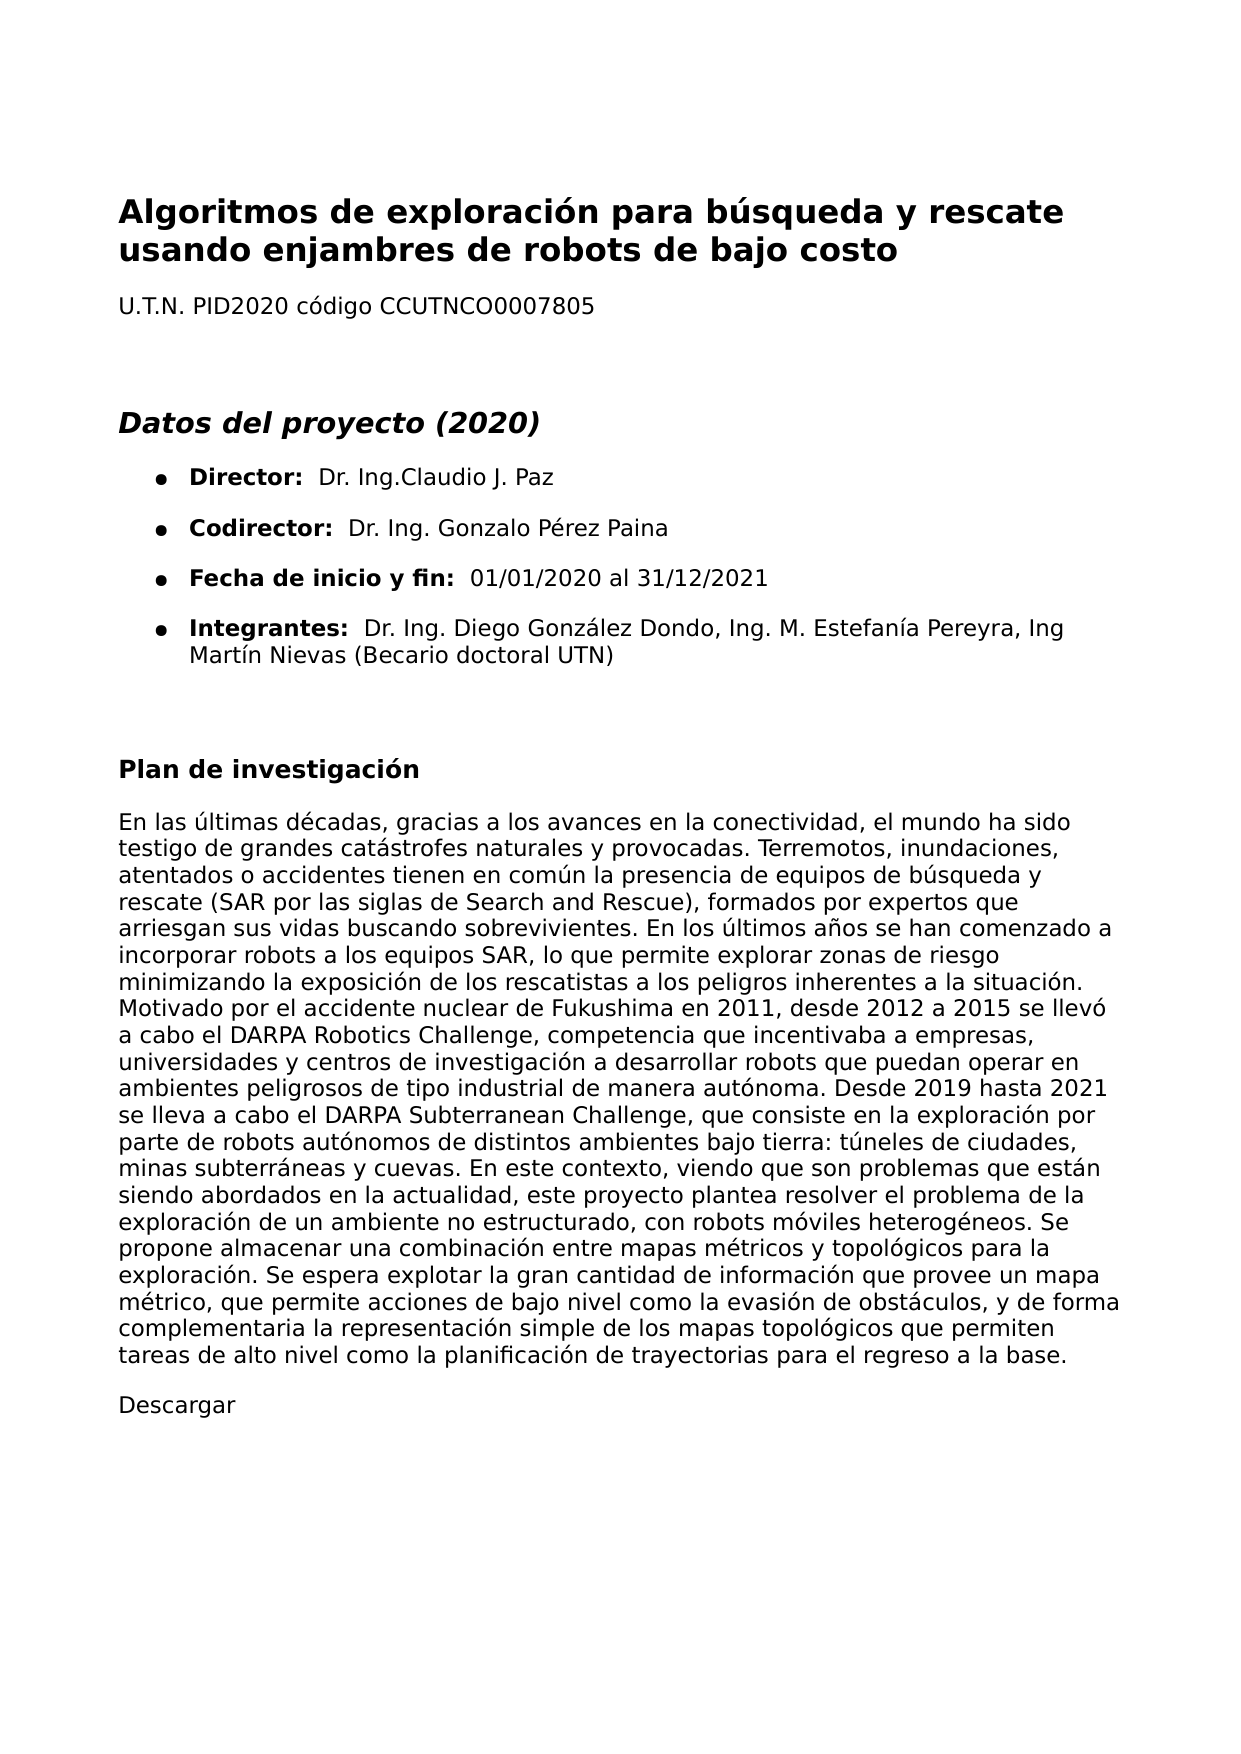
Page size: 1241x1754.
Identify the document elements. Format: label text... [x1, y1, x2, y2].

list Codirector: Dr. Ing. Gonzalo Pérez Paina [153, 515, 1122, 541]
list Fecha de inicio y fin: 01/01/2020 al 31/12/2021 [153, 565, 1122, 592]
text En las últimas décadas, gracias a los avances en la conectividad, el mundo ha sido testigo de grandes catástrofes naturales y provocadas. Terremotos, inundaciones, atentados o accidentes tienen en común la presencia de equipos de búsqueda y rescate (SAR por las siglas de Search and Rescue), formados por expertos que arriesgan sus vidas buscando sobrevivientes. En los últimos años se han comenzado a incorporar robots a los equipos SAR, lo que permite explorar zonas de riesgo minimizando la exposición de los rescatistas a los peligros inherentes a la situación. Motivado por el accidente nuclear de Fukushima en 2011, desde 2012 a 2015 se llevó a cabo el DARPA Robotics Challenge, competencia que incentivaba a empresas, universidades y centros de investigación a desarrollar robots que puedan operar en ambientes peligrosos de tipo industrial de manera autónoma. Desde 2019 hasta 2021 se lleva a cabo el DARPA Subterranean Challenge, que consiste en la exploración por parte de robots autónomos de distintos ambientes bajo tierra: túneles de ciudades, minas subterráneas y cuevas. En este contexto, viendo que son problemas que están siendo abordados en la actualidad, este proyecto plantea resolver el problema de la exploración de un ambiente no estructurado, con robots móviles heterogéneos. Se propone almacenar una combinación entre mapas métricos y topológicos para la exploración. Se espera explotar la gran cantidad de información que provee un mapa métrico, que permite acciones de bajo nivel como la evasión de obstáculos, y de forma complementaria la representación simple de los mapas topológicos que permiten tareas de alto nivel como la planificación de trayectorias para el regreso a la base. [118, 809, 1122, 1369]
list Director: Dr. Ing.Claudio J. Paz [153, 464, 1122, 491]
list Integrantes: Dr. Ing. Diego González Dondo, Ing. M. Estefanía Pereyra, Ing Martín Nievas (Becario doctoral UTN) [153, 615, 1122, 668]
subtitle Algoritmos de exploración para búsqueda y rescate usando enjambres de robots de bajo costo [118, 193, 1122, 269]
subtitle Plan de investigación [118, 756, 1122, 785]
text U.T.N. PID2020 código CCUTNCO0007805 [118, 293, 1122, 320]
text Descargar [118, 1392, 1122, 1419]
subtitle Datos del proyecto (2020) [118, 407, 1122, 440]
